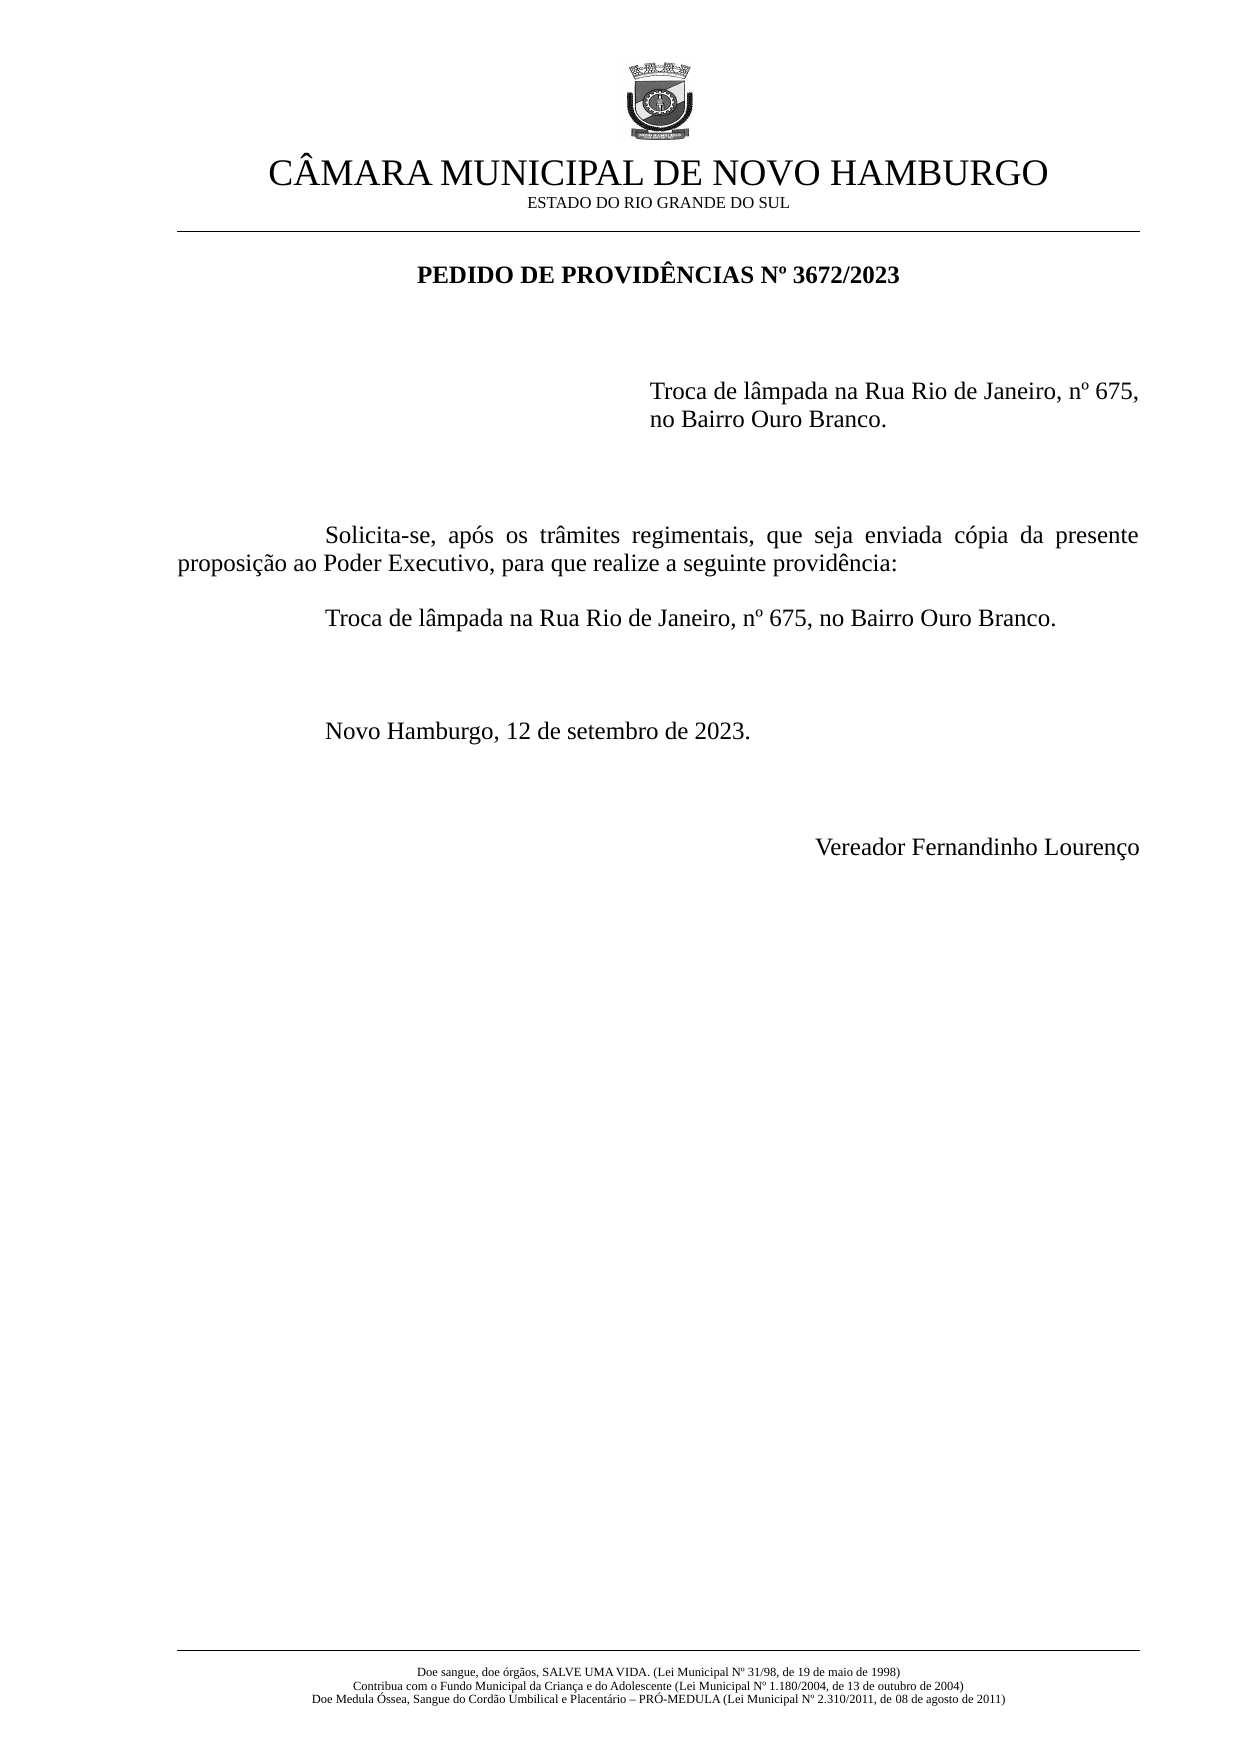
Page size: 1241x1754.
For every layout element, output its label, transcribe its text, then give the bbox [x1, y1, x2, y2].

text Novo Hamburgo, 12 de setembro de 2023. [177, 717, 1140, 745]
list Troca de lâmpada na Rua Rio de Janeiro, nº 675, no Bairro Ouro Branco. [649, 377, 1140, 433]
list Troca de lâmpada na Rua Rio de Janeiro, nº 675, no Bairro Ouro Branco. [177, 604, 1140, 632]
text PEDIDO DE PROVIDÊNCIAS Nº 3672/2023 [177, 261, 1140, 289]
text Solicita-se, após os trâmites regimentais, que seja enviada cópia da presente proposição ao Poder Executivo, para que realize a seguinte providência: [177, 521, 1140, 577]
text Vereador Fernandinho Lourenço [649, 833, 1140, 861]
